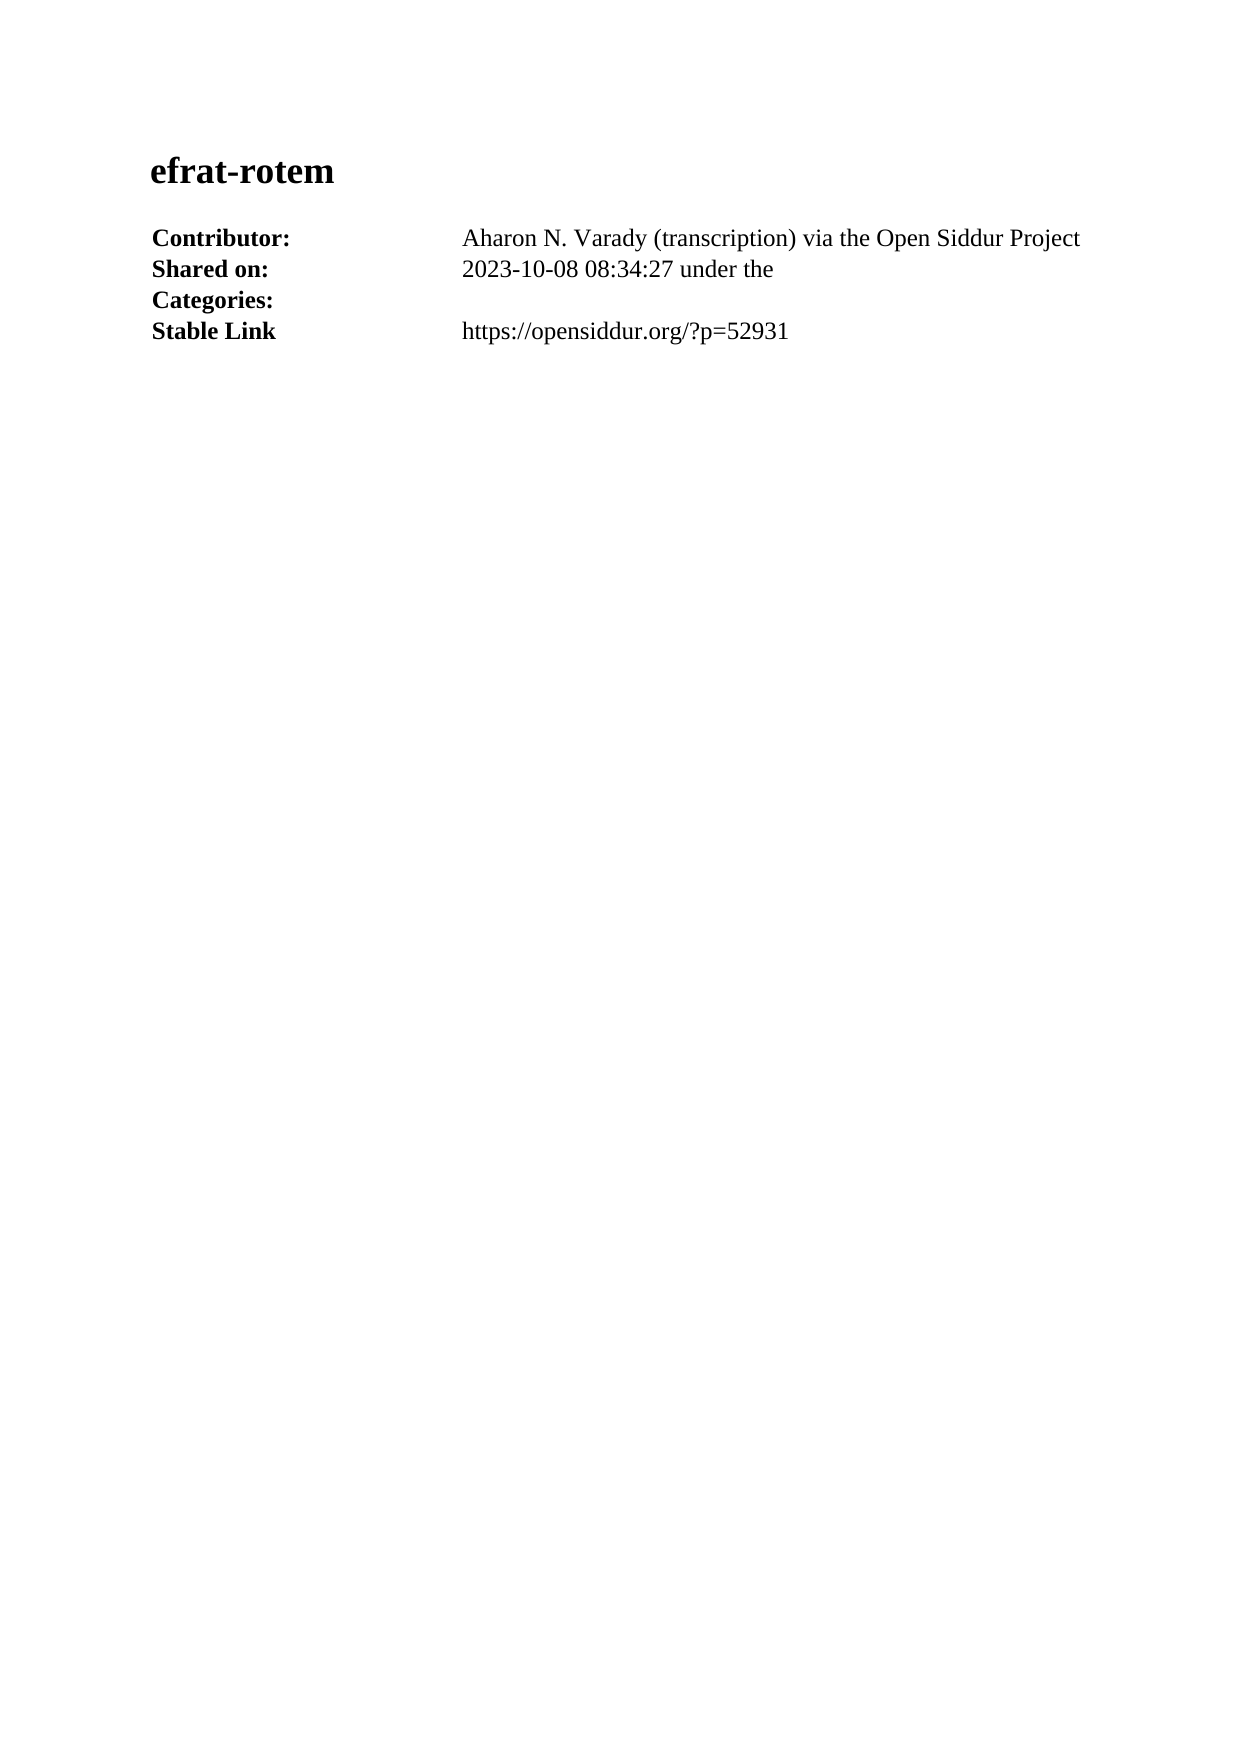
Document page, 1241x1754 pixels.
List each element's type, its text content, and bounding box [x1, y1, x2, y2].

table_cell Categories: [150, 284, 460, 315]
table_cell Stable Link [150, 315, 460, 346]
subtitle efrat-rotem [150, 150, 1090, 192]
table_cell Shared on: [150, 254, 460, 284]
table_header Contributor: [150, 223, 460, 253]
table_cell https://opensiddur.org/?p=52931 [460, 315, 1090, 346]
table_header Aharon N. Varady (transcription) via the Open Siddur Project [460, 223, 1090, 253]
table_cell 2023-10-08 08:34:27 under the [460, 254, 1090, 284]
table_cell [460, 284, 1090, 315]
